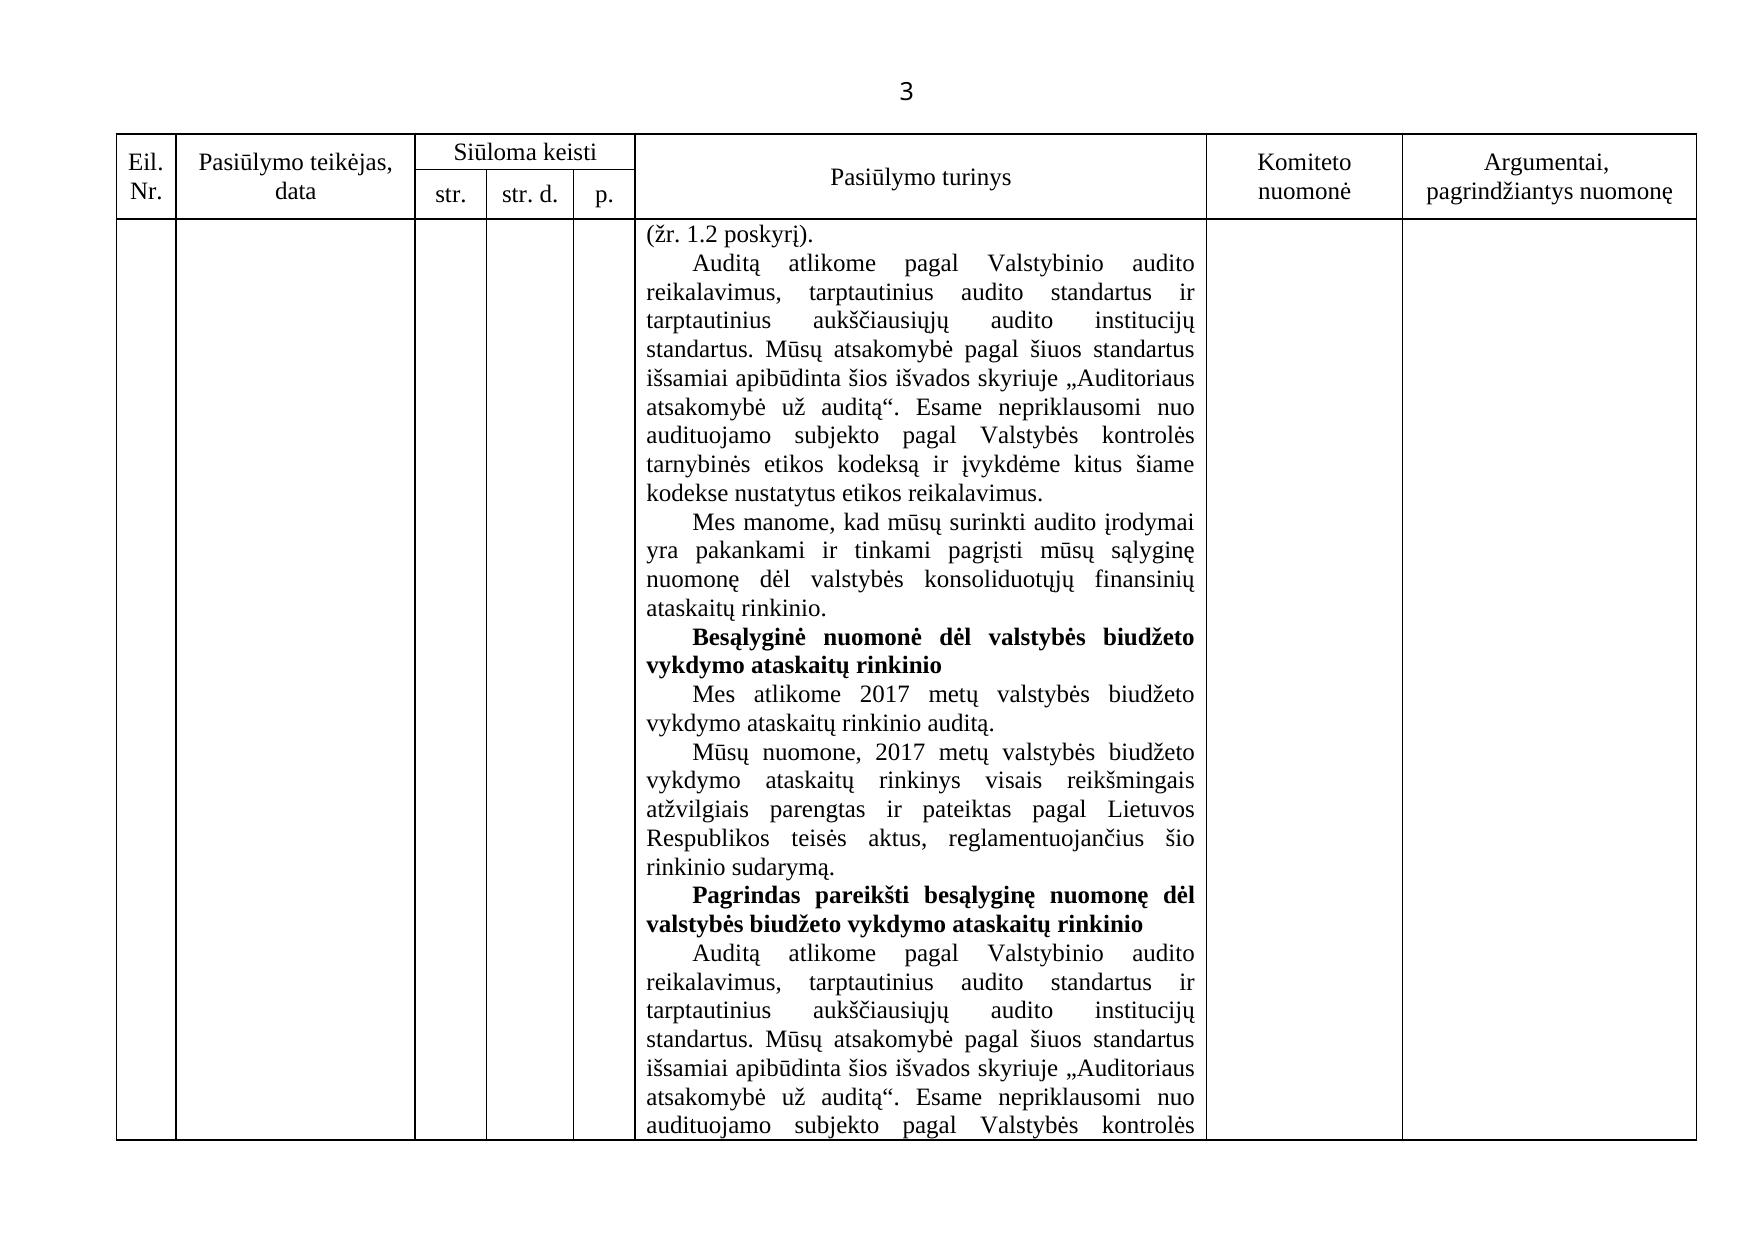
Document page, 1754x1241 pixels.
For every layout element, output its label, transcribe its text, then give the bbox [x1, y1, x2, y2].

table_cell [416, 220, 486, 1139]
table_header Argumentai, pagrindžiantys nuomonę [1403, 135, 1696, 218]
table_header Pasiūlymo turinys [636, 135, 1206, 218]
table_cell [117, 220, 175, 1139]
table_cell str. d. [487, 170, 573, 218]
table_header Siūloma keisti [416, 135, 634, 169]
table_cell [1403, 220, 1696, 1139]
table_cell [574, 220, 634, 1139]
table_cell str. [416, 170, 486, 218]
table_cell [487, 220, 573, 1139]
table_cell [177, 220, 414, 1139]
table_header Pasiūlymo teikėjas, data [177, 135, 414, 218]
table_cell [1207, 220, 1402, 1139]
table_header Komiteto nuomonė [1207, 135, 1402, 218]
table_cell (žr. 1.2 poskyrį). Auditą atlikome pagal Valstybinio audito reikalavimus, tarptautinius audito standartus ir tarptautinius aukščiausiųjų audito institucijų standartus. Mūsų atsakomybė pagal šiuos standartus išsamiai apibūdinta šios išvados skyriuje „Auditoriaus atsakomybė už auditą“. Esame nepriklausomi nuo audituojamo subjekto pagal Valstybės kontrolės tarnybinės etikos kodeksą ir įvykdėme kitus šiame kodekse nustatytus etikos reikalavimus. Mes manome, kad mūsų surinkti audito įrodymai yra pakankami ir tinkami pagrįsti mūsų sąlyginę nuomonę dėl valstybės konsoliduotųjų finansinių ataskaitų rinkinio. Besąlyginė nuomonė dėl valstybės biudžeto vykdymo ataskaitų rinkinio Mes atlikome 2017 metų valstybės biudžeto vykdymo ataskaitų rinkinio auditą. Mūsų nuomone, 2017 metų valstybės biudžeto vykdymo ataskaitų rinkinys visais reikšmingais atžvilgiais parengtas ir pateiktas pagal Lietuvos Respublikos teisės aktus, reglamentuojančius šio rinkinio sudarymą. Pagrindas pareikšti besąlyginę nuomonę dėl valstybės biudžeto vykdymo ataskaitų rinkinio Auditą atlikome pagal Valstybinio audito reikalavimus, tarptautinius audito standartus ir tarptautinius aukščiausiųjų audito institucijų standartus. Mūsų atsakomybė pagal šiuos standartus išsamiai apibūdinta šios išvados skyriuje „Auditoriaus atsakomybė už auditą“. Esame nepriklausomi nuo audituojamo subjekto pagal Valstybės kontrolės [636, 220, 1206, 1139]
table_cell p. [574, 170, 634, 218]
table_header Eil. Nr. [117, 135, 175, 218]
